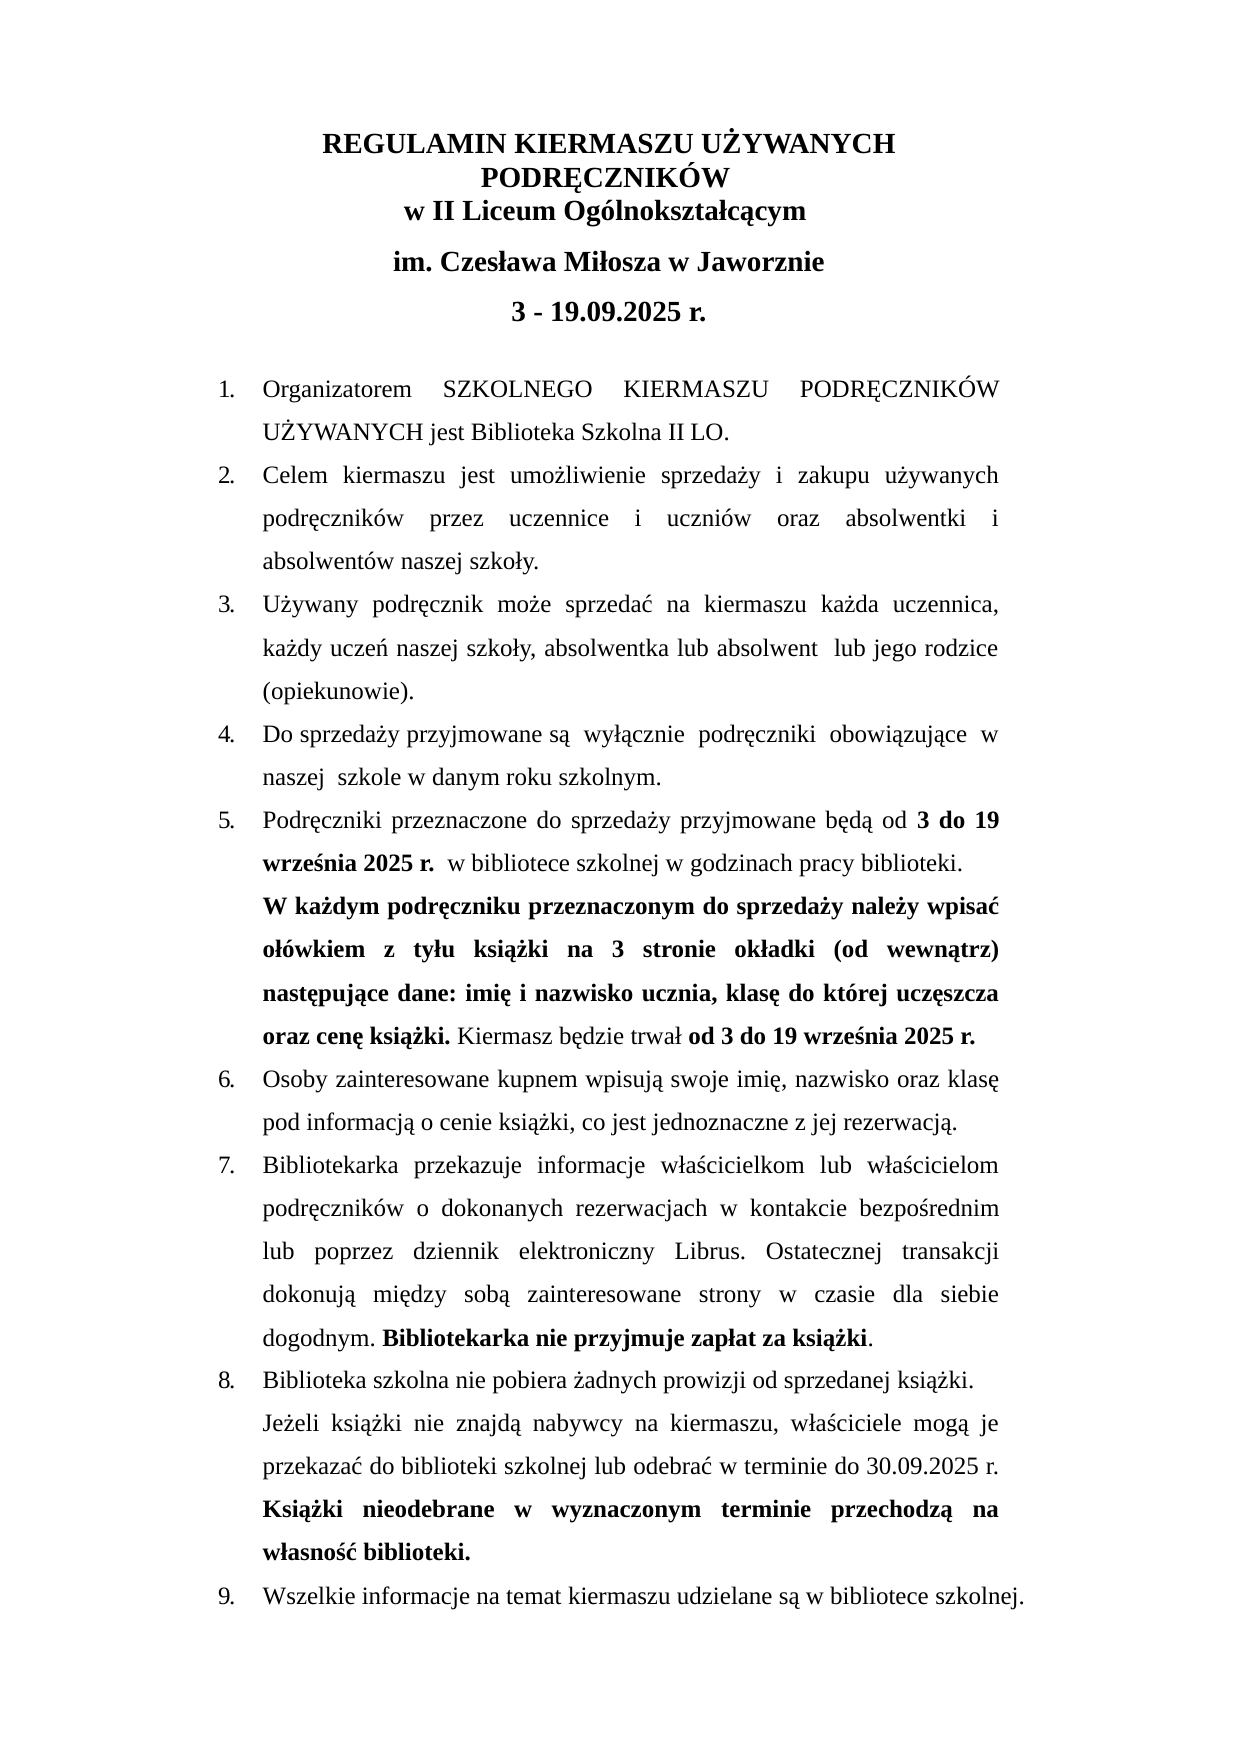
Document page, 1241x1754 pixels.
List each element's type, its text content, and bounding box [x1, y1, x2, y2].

list Organizatorem SZKOLNEGO KIERMASZU PODRĘCZNIKÓW UŻYWANYCH jest Biblioteka Szkolna II LO. [218, 374, 1000, 446]
list Używany podręcznik może sprzedać na kiermaszu każda uczennica, każdy uczeń naszej szkoły, absolwentka lub absolwent lub jego rodzice (opiekunowie). [218, 589, 999, 704]
list Celem kiermaszu jest umożliwienie sprzedaży i zakupu używanych podręczników przez uczennice i uczniów oraz absolwentki i absolwentów naszej szkoły. [218, 460, 999, 575]
list Wszelkie informacje na temat kiermaszu udzielane są w bibliotece szkolnej. [218, 1581, 1122, 1609]
list Jeżeli książki nie znajdą nabywcy na kiermaszu, właściciele mogą je przekazać do biblioteki szkolnej lub odebrać w terminie do 30.09.2025 r. Książki nieodebrane w wyznaczonym terminie przechodzą na własność biblioteki. [218, 1408, 999, 1566]
list Osoby zainteresowane kupnem wpisują swoje imię, nazwisko oraz klasę pod informacją o cenie książki, co jest jednoznaczne z jej rezerwacją. [218, 1064, 1000, 1136]
text w II Liceum Ogólnokształcącym im. Czesława Miłosza w Jaworznie [306, 193, 911, 277]
list Bibliotekarka przekazuje informacje właścicielkom lub właścicielom podręczników o dokonanych rezerwacjach w kontakcie bezpośrednim lub poprzez dziennik elektroniczny Librus. Ostatecznej transakcji dokonują między sobą zainteresowane strony w czasie dla siebie dogodnym. Bibliotekarka nie przyjmuje zapłat za książki. [218, 1150, 1000, 1351]
list Biblioteka szkolna nie pobiera żadnych prowizji od sprzedanej książki. [218, 1366, 1122, 1394]
text 3 - 19.09.2025 r. [306, 294, 911, 327]
subtitle W każdym podręczniku przeznaczonym do sprzedaży należy wpisać ołówkiem z tyłu książki na 3 stronie okładki (od wewnątrz) następujące dane: imię i nazwisko ucznia, klasę do której uczęszcza oraz cenę książki. Kiermasz będzie trwał od 3 do 19 września 2025 r. [218, 891, 1000, 1049]
list Do sprzedaży przyjmowane są wyłącznie podręczniki obowiązujące w naszej szkole w danym roku szkolnym. [218, 719, 999, 791]
subtitle REGULAMIN KIERMASZU UŻYWANYCH PODRĘCZNIKÓW [216, 126, 1002, 193]
list Podręczniki przeznaczone do sprzedaży przyjmowane będą od 3 do 19 września 2025 r. w bibliotece szkolnej w godzinach pracy biblioteki. [218, 805, 999, 877]
